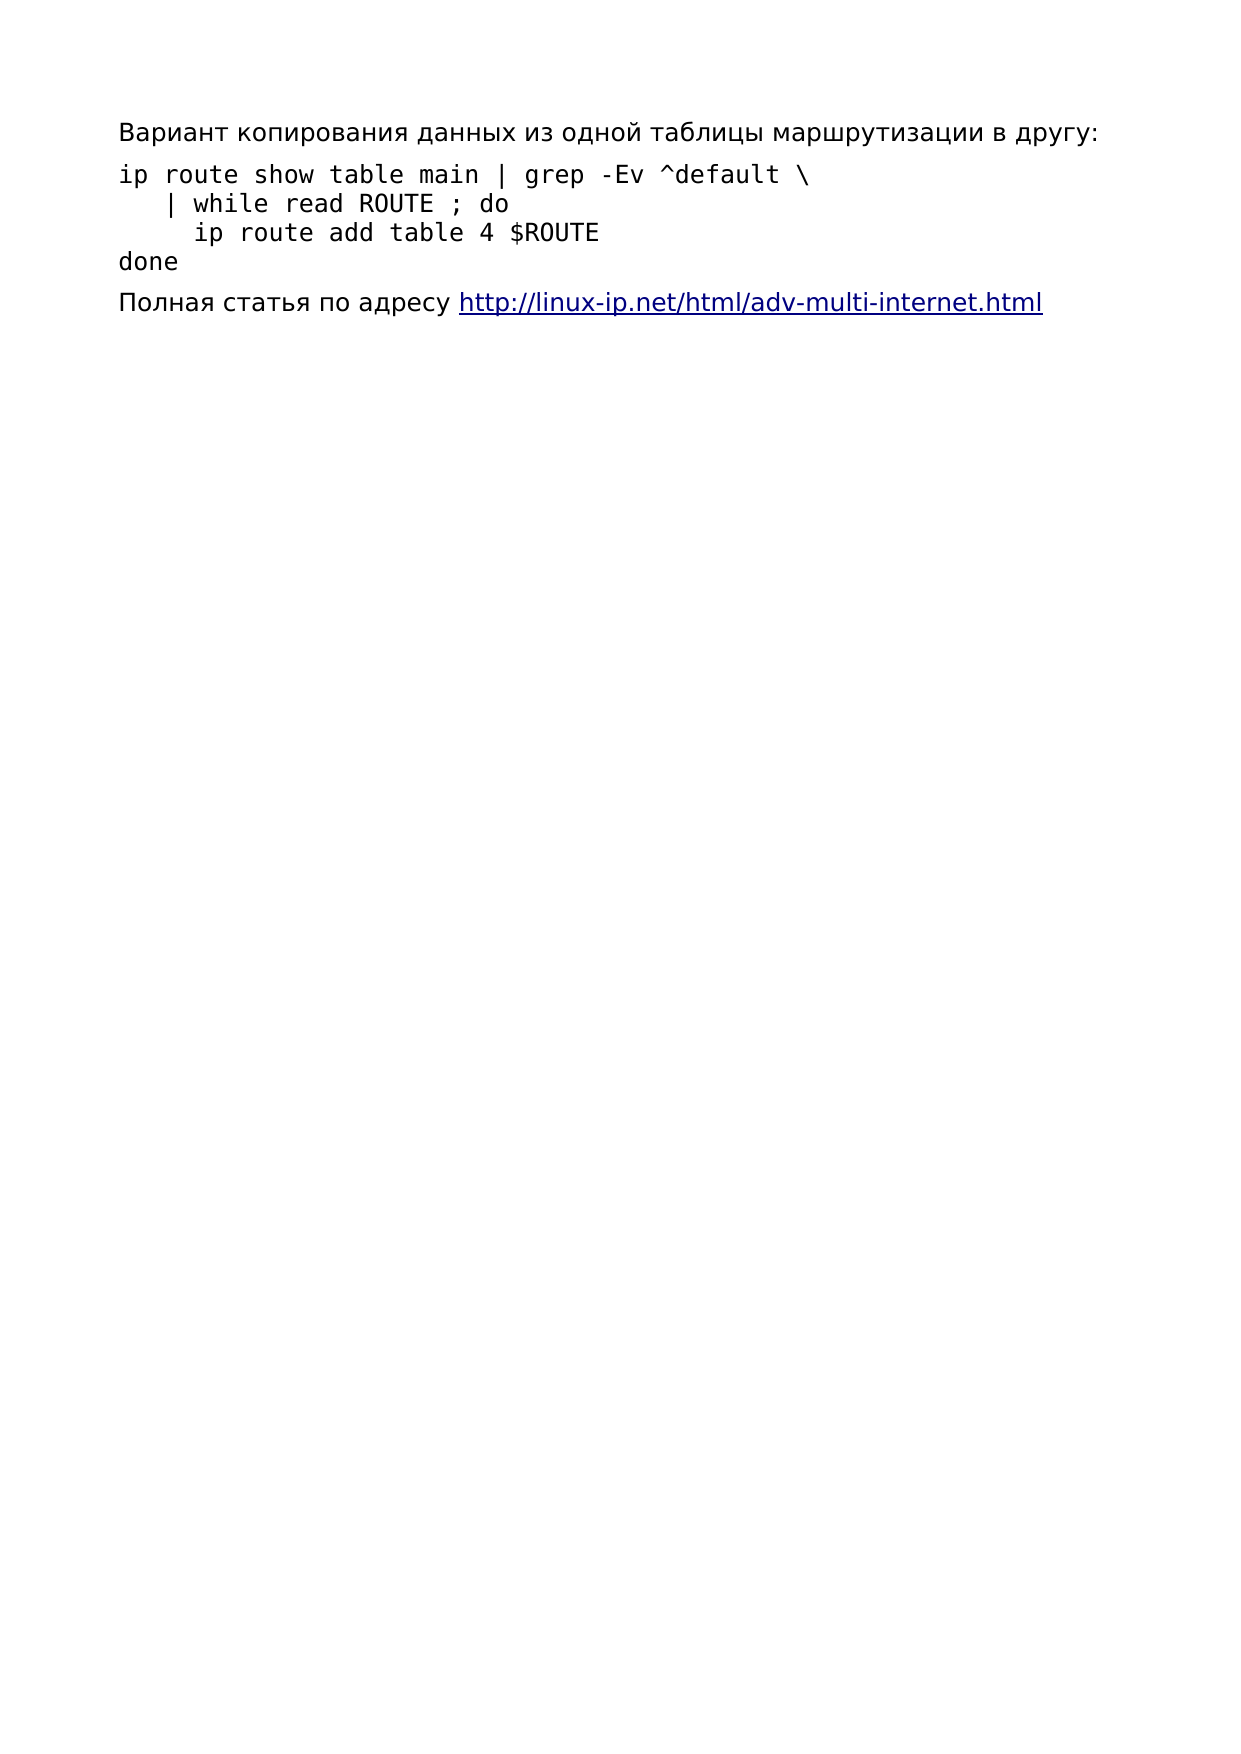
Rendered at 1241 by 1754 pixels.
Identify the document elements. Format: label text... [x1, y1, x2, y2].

text Полная статья по адресу http://linux-ip.net/html/adv-multi-internet.html [118, 288, 1122, 317]
text Вариант копирования данных из одной таблицы маршрутизации в другу: [118, 118, 1122, 147]
text ip route show table main | grep -Ev ^default \ | while read ROUTE ; do ip route add table 4 $ROUTE done [118, 160, 1122, 276]
